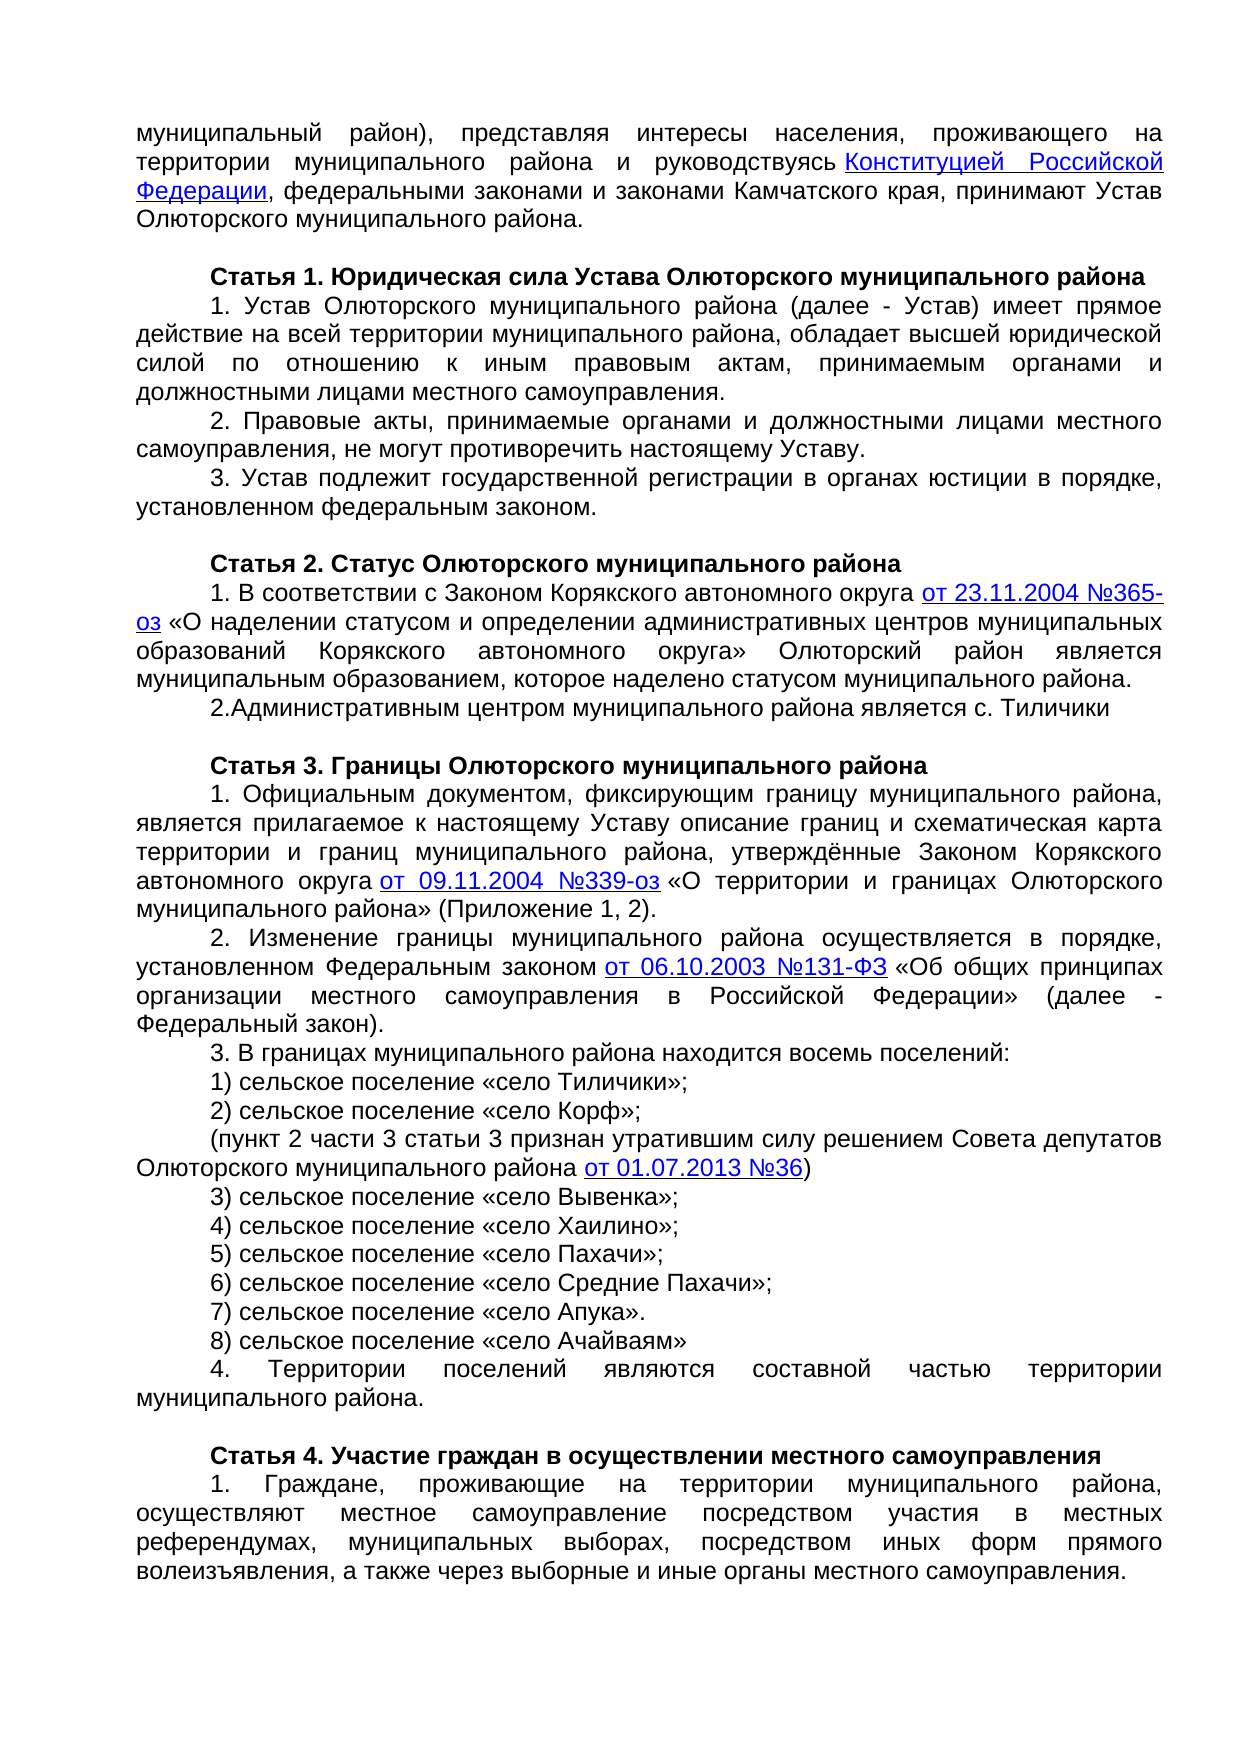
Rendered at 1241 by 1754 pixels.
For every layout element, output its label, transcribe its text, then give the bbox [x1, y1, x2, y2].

text 2. Правовые акты, принимаемые органами и должностными лицами местного самоуправления, не могут противоречить настоящему Уставу. [136, 406, 1163, 463]
text 1) сельское поселение «село Тиличики»; [136, 1067, 1163, 1096]
text 1. Граждане, проживающие на территории муниципального района, осуществляют местное самоуправление посредством участия в местных референдумах, муниципальных выборах, посредством иных форм прямого волеизъявления, а также через выборные и иные органы местного самоуправления. [136, 1469, 1163, 1584]
text 2. Изменение границы муниципального района осуществляется в порядке, установленном Федеральным законом от 06.10.2003 №131-ФЗ «Об общих принципах организации местного самоуправления в Российской Федерации» (далее - Федеральный закон). [136, 923, 1163, 1038]
text 2.Административным центром муниципального района является с. Тиличики [136, 693, 1163, 722]
text 3) сельское поселение «село Вывенка»; [136, 1182, 1163, 1211]
text муниципальный район), представляя интересы населения, проживающего на территории муниципального района и руководствуясь Конституцией Российской Федерации, федеральными законами и законами Камчатского края, принимают Устав Олюторского муниципального района. [136, 118, 1163, 233]
text 2) сельское поселение «село Корф»; [136, 1096, 1163, 1124]
text 3. В границах муниципального района находится восемь поселений: [136, 1038, 1163, 1067]
text 1. Устав Олюторского муниципального района (далее - Устав) имеет прямое действие на всей территории муниципального района, обладает высшей юридической силой по отношению к иным правовым актам, принимаемым органами и должностными лицами местного самоуправления. [136, 291, 1163, 406]
text 5) сельское поселение «село Пахачи»; [136, 1239, 1163, 1268]
text 6) сельское поселение «село Средние Пахачи»; [136, 1268, 1163, 1297]
text 1. Официальным документом, фиксирующим границу муниципального района, является прилагаемое к настоящему Уставу описание границ и схематическая карта территории и границ муниципального района, утверждённые Законом Корякского автономного округа от 09.11.2004 №339-оз «О территории и границах Олюторского муниципального района» (Приложение 1, 2). [136, 779, 1163, 923]
text Статья 2. Статус Олюторского муниципального района [136, 549, 1163, 578]
text 1. В соответствии с Законом Корякского автономного округа от 23.11.2004 №365-оз «О наделении статусом и определении административных центров муниципальных образований Корякского автономного округа» Олюторский район является муниципальным образованием, которое наделено статусом муниципального района. [136, 578, 1163, 693]
text Статья 4. Участие граждан в осуществлении местного самоуправления [136, 1441, 1163, 1469]
text Статья 1. Юридическая сила Устава Олюторского муниципального района [136, 262, 1163, 291]
text 8) сельское поселение «село Ачайваям» [136, 1326, 1163, 1354]
text 3. Устав подлежит государственной регистрации в органах юстиции в порядке, установленном федеральным законом. [136, 463, 1163, 521]
text 7) сельское поселение «село Апука». [136, 1297, 1163, 1326]
text Статья 3. Границы Олюторского муниципального района [136, 751, 1163, 779]
text 4. Территории поселений являются составной частью территории муниципального района. [136, 1354, 1163, 1412]
text 4) сельское поселение «село Хаилино»; [136, 1211, 1163, 1239]
text (пункт 2 части 3 статьи 3 признан утратившим силу решением Совета депутатов Олюторского муниципального района от 01.07.2013 №36) [136, 1124, 1163, 1182]
